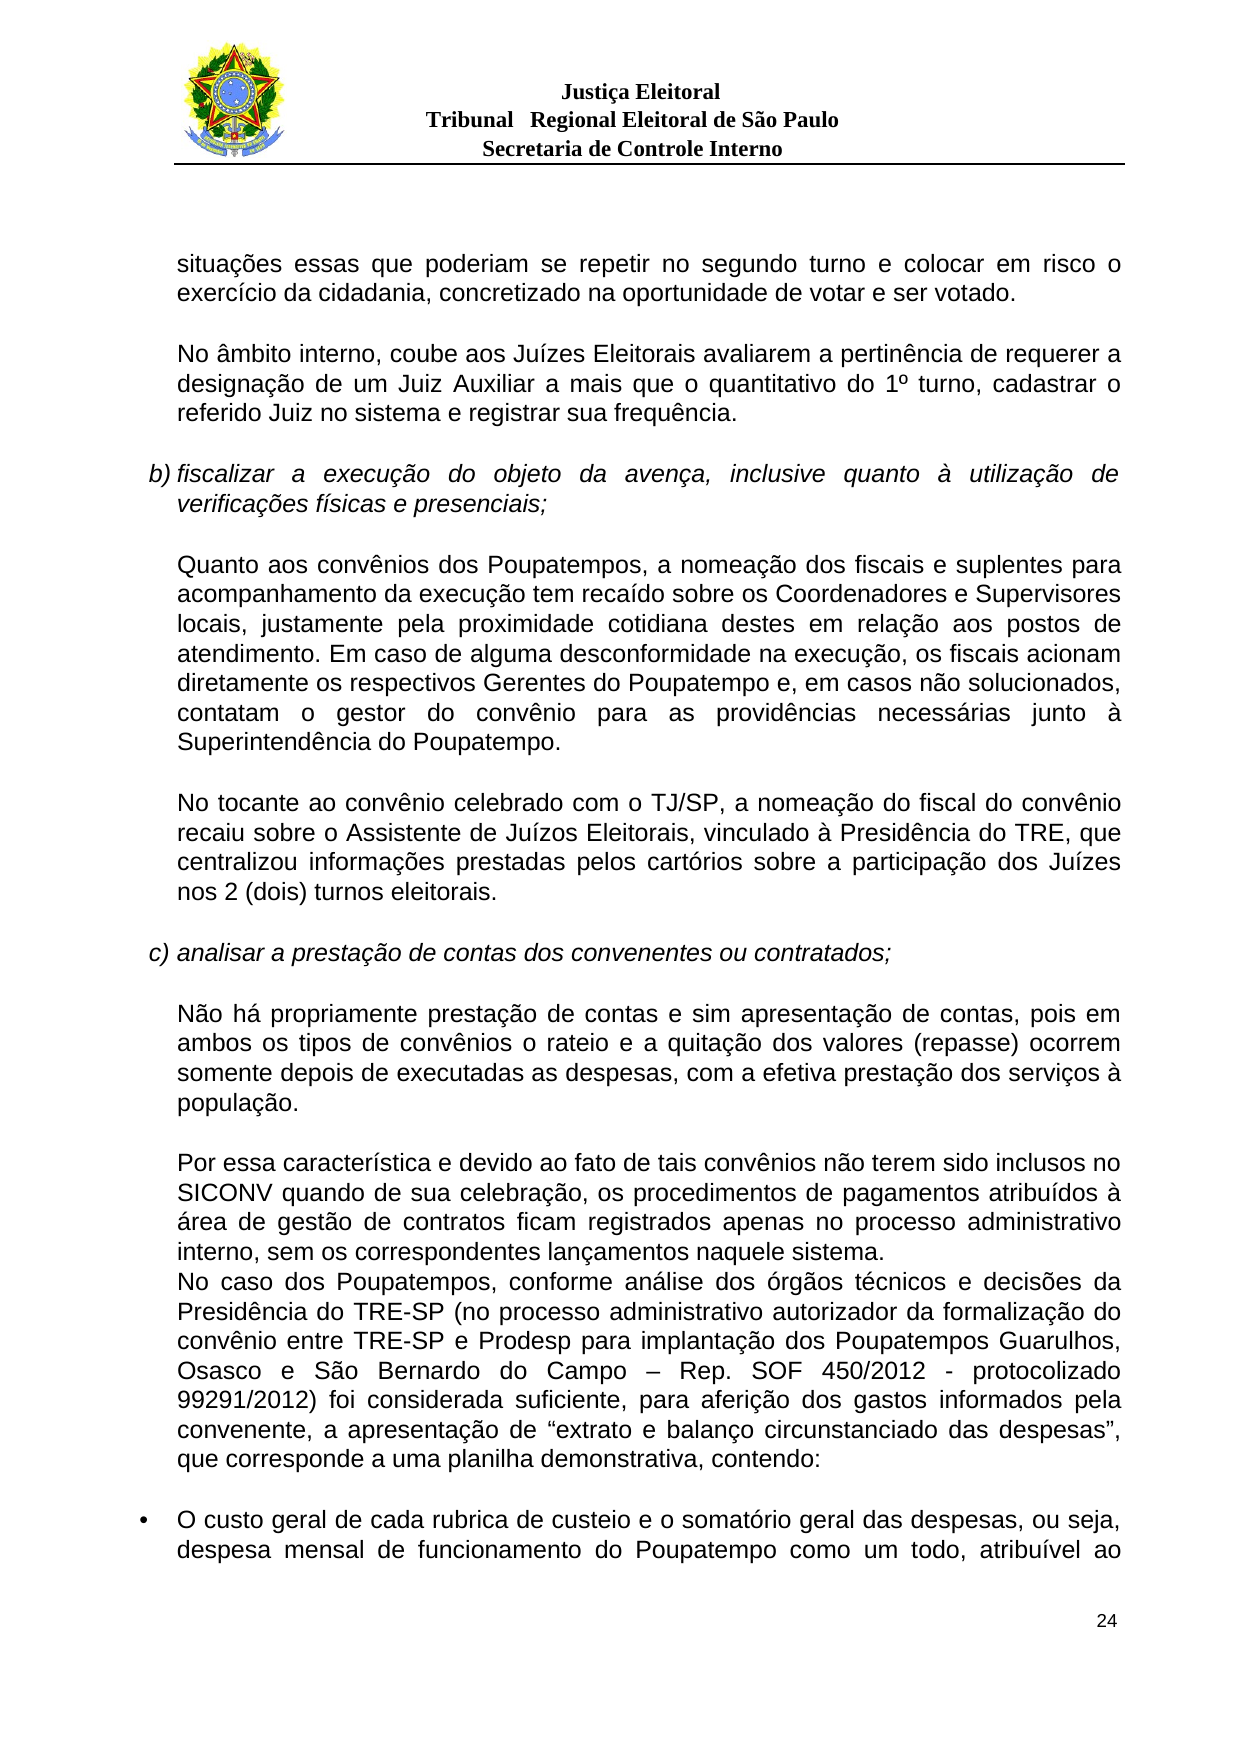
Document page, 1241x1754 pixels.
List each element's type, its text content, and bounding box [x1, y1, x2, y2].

text Quanto aos convênios dos Poupatempos, a nomeação dos fiscais e suplentes para acompanhamento da execução tem recaído sobre os Coordenadores e Supervisores locais, justamente pela proximidade cotidiana destes em relação aos postos de atendimento. Em caso de alguma desconformidade na execução, os fiscais acionam diretamente os respectivos Gerentes do Poupatempo e, em casos não solucionados, contatam o gestor do convênio para as providências necessárias junto à Superintendência do Poupatempo. [177, 550, 1123, 756]
list fiscalizar a execução do objeto da avença, inclusive quanto à utilização de verificações físicas e presenciais; [149, 459, 1123, 517]
text Não há propriamente prestação de contas e sim apresentação de contas, pois em ambos os tipos de convênios o rateio e a quitação dos valores (repasse) ocorrem somente depois de executadas as despesas, com a efetiva prestação dos serviços à população. [177, 999, 1123, 1116]
text Por essa característica e devido ao fato de tais convênios não terem sido inclusos no SICONV quando de sua celebração, os procedimentos de pagamentos atribuídos à área de gestão de contratos ficam registrados apenas no processo administrativo interno, sem os correspondentes lançamentos naquele sistema. [177, 1148, 1123, 1266]
text No âmbito interno, coube aos Juízes Eleitorais avaliarem a pertinência de requerer a designação de um Juiz Auxiliar a mais que o quantitativo do 1º turno, cadastrar o referido Juiz no sistema e registrar sua frequência. [177, 339, 1123, 427]
list analisar a prestação de contas dos convenentes ou contratados; [149, 938, 1123, 966]
text No caso dos Poupatempos, conforme análise dos órgãos técnicos e decisões da Presidência do TRE-SP (no processo administrativo autorizador da formalização do convênio entre TRE-SP e Prodesp para implantação dos Poupatempos Guarulhos, Osasco e São Bernardo do Campo – Rep. SOF 450/2012 - protocolizado 99291/2012) foi considerada suficiente, para aferição dos gastos informados pela convenente, a apresentação de “extrato e balanço circunstanciado das despesas”, que corresponde a uma planilha demonstrativa, contendo: [177, 1267, 1123, 1473]
list O custo geral de cada rubrica de custeio e o somatório geral das despesas, ou seja, despesa mensal de funcionamento do Poupatempo como um todo, atribuível ao [139, 1505, 1123, 1563]
list situações essas que poderiam se repetir no segundo turno e colocar em risco o exercício da cidadania, concretizado na oportunidade de votar e ser votado. [139, 249, 1123, 307]
text No tocante ao convênio celebrado com o TJ/SP, a nomeação do fiscal do convênio recaiu sobre o Assistente de Juízos Eleitorais, vinculado à Presidência do TRE, que centralizou informações prestadas pelos cartórios sobre a participação dos Juízes nos 2 (dois) turnos eleitorais. [177, 788, 1123, 906]
